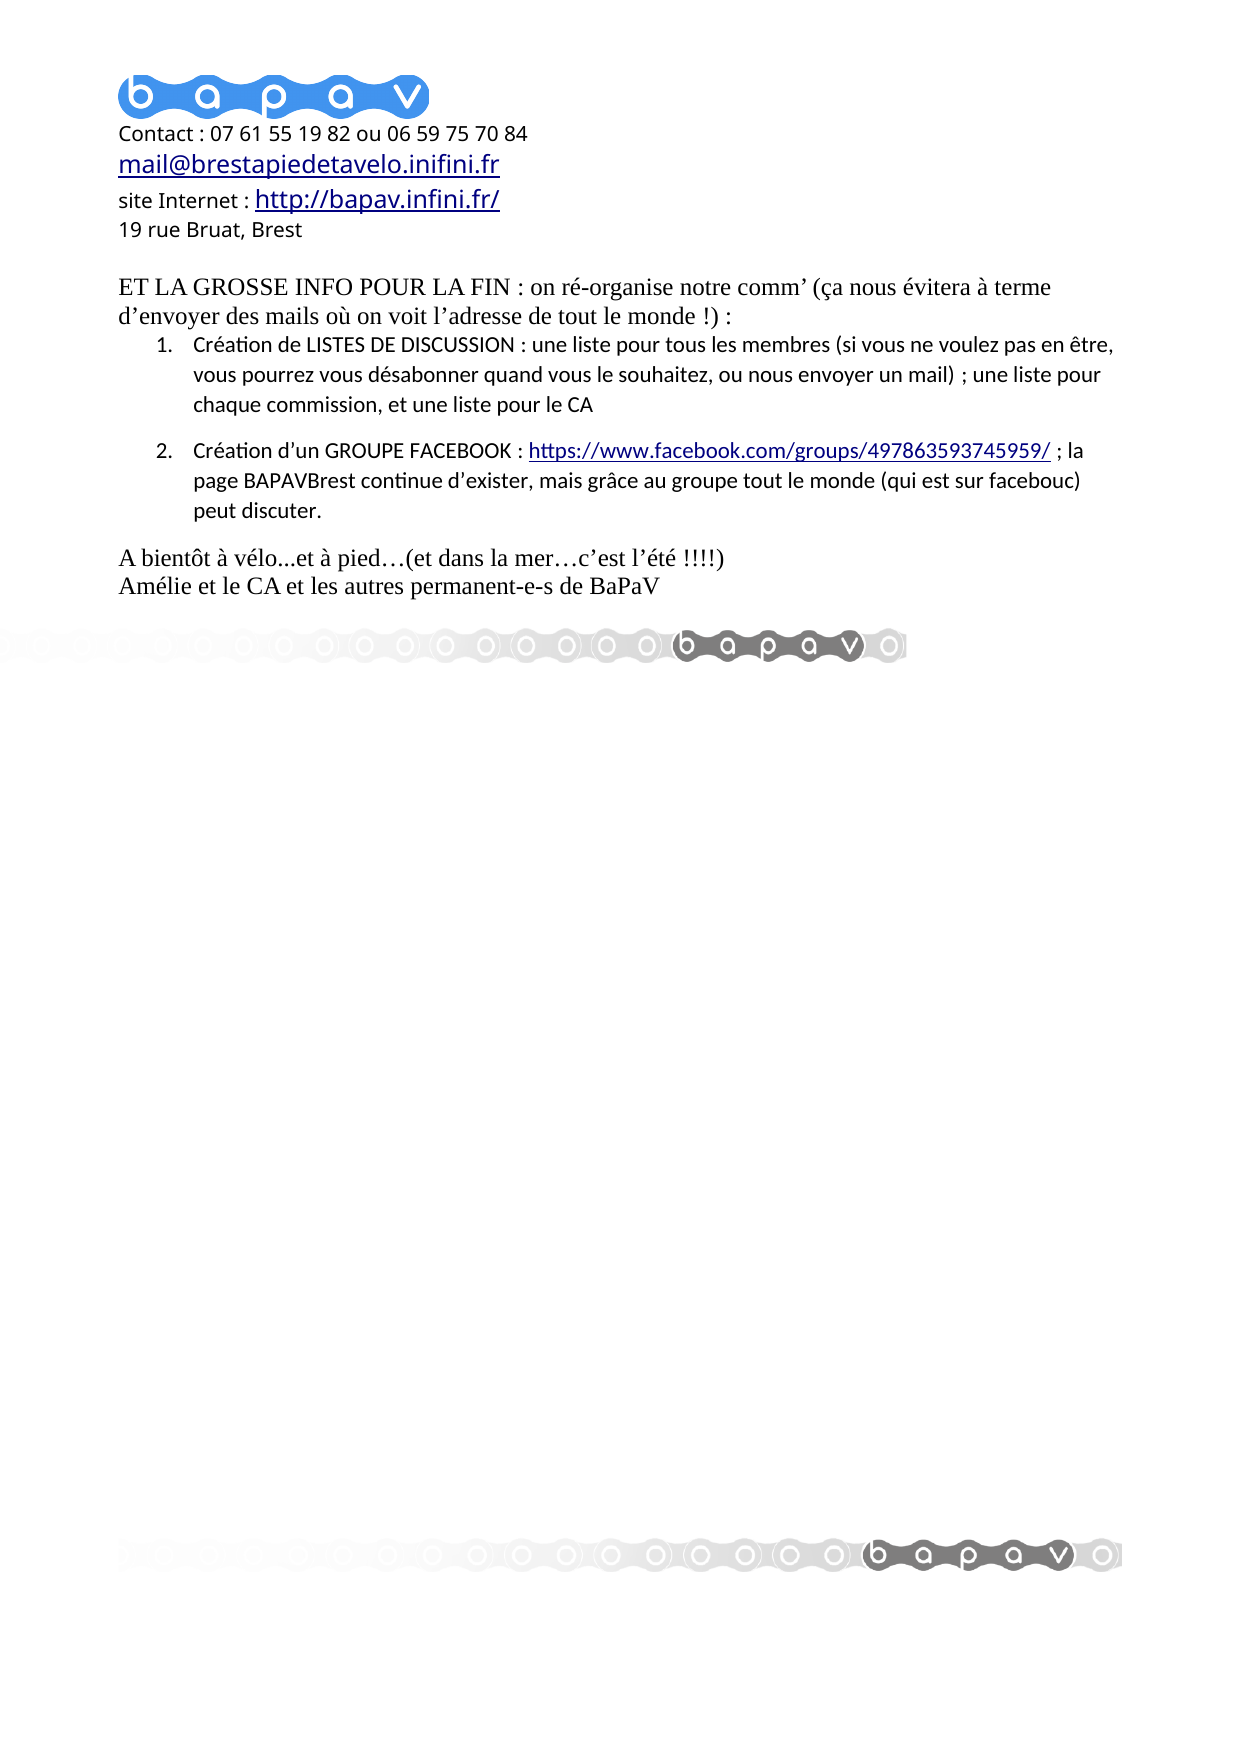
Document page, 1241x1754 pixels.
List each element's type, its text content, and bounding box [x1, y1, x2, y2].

list Création de LISTES DE DISCUSSION : une liste pour tous les membres (si vous ne voulez pas en être, vous pourrez vous désabonner quand vous le souhaitez, ou nous envoyer un mail) ; une liste pour chaque commission, et une liste pour le CA [156, 330, 1122, 418]
text A bientôt à vélo...et à pied…(et dans la mer…c’est l’été !!!!) [118, 543, 1122, 571]
list Création d’un GROUPE FACEBOOK : https://www.facebook.com/groups/497863593745959/ ; la page BAPAVBrest continue d’exister, mais grâce au groupe tout le monde (qui est sur facebouc) peut discuter. [156, 436, 1122, 524]
text ET LA GROSSE INFO POUR LA FIN : on ré-organise notre comm’ (ça nous évitera à terme d’envoyer des mails où on voit l’adresse de tout le monde !) : [118, 272, 1122, 330]
text Amélie et le CA et les autres permanent-e-s de BaPaV [118, 571, 1122, 600]
